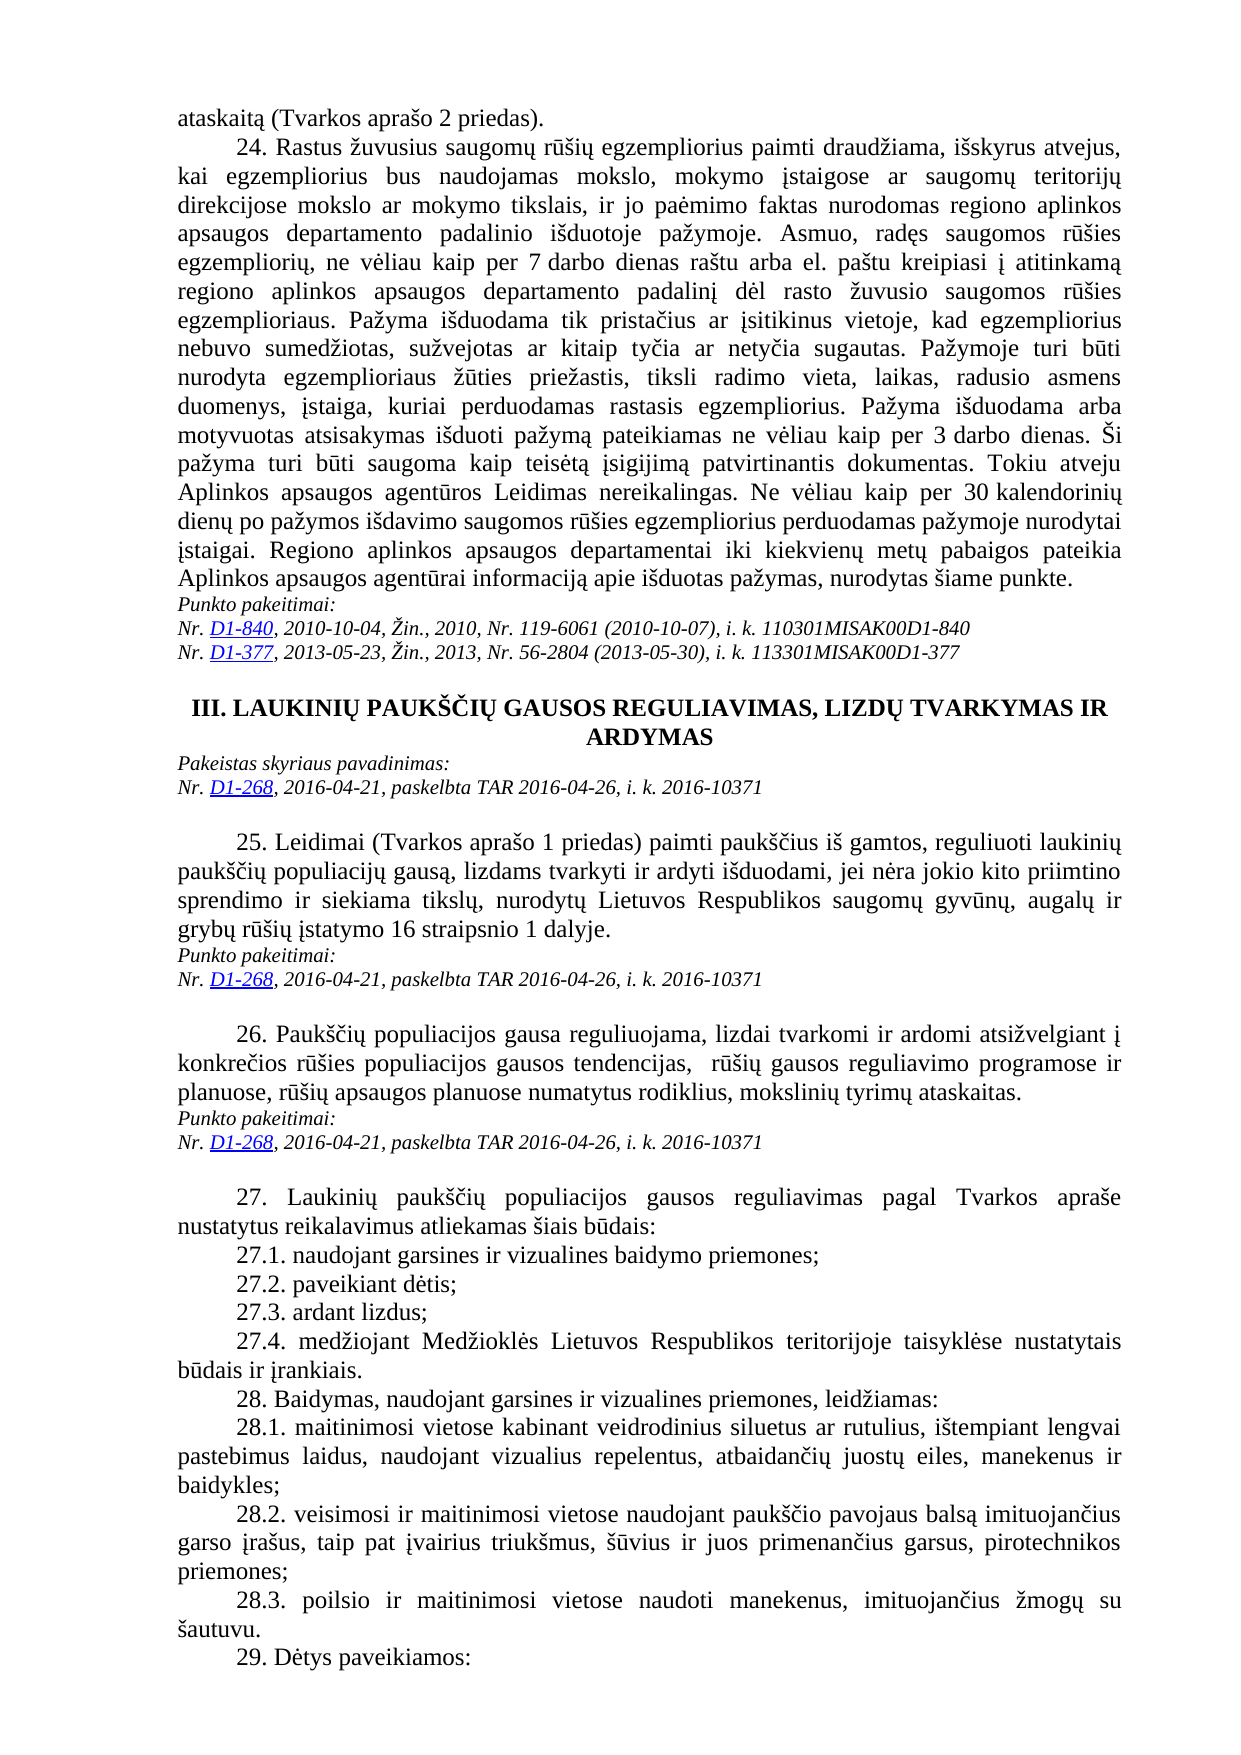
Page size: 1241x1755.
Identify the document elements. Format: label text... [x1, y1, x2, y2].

text Nr. D1-840, 2010-10-04, Žin., 2010, Nr. 119-6061 (2010-10-07), i. k. 110301MISAK00D1-840 [177, 616, 1122, 640]
text 29. Dėtys paveikiamos: [177, 1642, 1122, 1671]
text 28.3. poilsio ir maitinimosi vietose naudoti manekenus, imituojančius žmogų su šautuvu. [177, 1585, 1122, 1642]
text Nr. D1-268, 2016-04-21, paskelbta TAR 2016-04-26, i. k. 2016-10371 [177, 775, 1122, 799]
text Nr. D1-268, 2016-04-21, paskelbta TAR 2016-04-26, i. k. 2016-10371 [177, 967, 1122, 991]
text 28.1. maitinimosi vietose kabinant veidrodinius siluetus ar rutulius, ištempiant lengvai pastebimus laidus, naudojant vizualius repelentus, atbaidančių juostų eiles, manekenus ir baidykles; [177, 1412, 1122, 1499]
text 27.3. ardant lizdus; [177, 1297, 1122, 1326]
text 28. Baidymas, naudojant garsines ir vizualines priemones, leidžiamas: [177, 1384, 1122, 1412]
text ataskaitą (Tvarkos aprašo 2 priedas). [177, 103, 1122, 132]
text 27.1. naudojant garsines ir vizualines baidymo priemones; [177, 1240, 1122, 1269]
text 28.2. veisimosi ir maitinimosi vietose naudojant paukščio pavojaus balsą imituojančius garso įrašus, taip pat įvairius triukšmus, šūvius ir juos primenančius garsus, pirotechnikos priemones; [177, 1499, 1122, 1585]
text 26. Paukščių populiacijos gausa reguliuojama, lizdai tvarkomi ir ardomi atsižvelgiant į konkrečios rūšies populiacijos gausos tendencijas, rūšių gausos reguliavimo programose ir planuose, rūšių apsaugos planuose numatytus rodiklius, mokslinių tyrimų ataskaitas. [177, 1019, 1122, 1106]
text Punkto pakeitimai: [177, 942, 1122, 967]
text Pakeistas skyriaus pavadinimas: [177, 751, 1122, 775]
text III. LAUKINIŲ PAUKŠČIŲ GAUSOS REGULIAVIMAS, LIZDŲ TVARKYMAS IR ARDYMAS [177, 693, 1122, 751]
text Nr. D1-377, 2013-05-23, Žin., 2013, Nr. 56-2804 (2013-05-30), i. k. 113301MISAK00D1-377 [177, 640, 1122, 664]
text Punkto pakeitimai: [177, 592, 1122, 616]
text Punkto pakeitimai: [177, 1106, 1122, 1130]
text 27.2. paveikiant dėtis; [177, 1269, 1122, 1297]
text 27. Laukinių paukščių populiacijos gausos reguliavimas pagal Tvarkos apraše nustatytus reikalavimus atliekamas šiais būdais: [177, 1182, 1122, 1240]
text Nr. D1-268, 2016-04-21, paskelbta TAR 2016-04-26, i. k. 2016-10371 [177, 1130, 1122, 1154]
text 25. Leidimai (Tvarkos aprašo 1 priedas) paimti paukščius iš gamtos, reguliuoti laukinių paukščių populiacijų gausą, lizdams tvarkyti ir ardyti išduodami, jei nėra jokio kito priimtino sprendimo ir siekiama tikslų, nurodytų Lietuvos Respublikos saugomų gyvūnų, augalų ir grybų rūšių įstatymo 16 straipsnio 1 dalyje. [177, 827, 1122, 942]
text 27.4. medžiojant Medžioklės Lietuvos Respublikos teritorijoje taisyklėse nustatytais būdais ir įrankiais. [177, 1326, 1122, 1384]
text 24. Rastus žuvusius saugomų rūšių egzempliorius paimti draudžiama, išskyrus atvejus, kai egzempliorius bus naudojamas mokslo, mokymo įstaigose ar saugomų teritorijų direkcijose mokslo ar mokymo tikslais, ir jo paėmimo faktas nurodomas regiono aplinkos apsaugos departamento padalinio išduotoje pažymoje. Asmuo, radęs saugomos rūšies egzempliorių, ne vėliau kaip per 7 darbo dienas raštu arba el. paštu kreipiasi į atitinkamą regiono aplinkos apsaugos departamento padalinį dėl rasto žuvusio saugomos rūšies egzemplioriaus. Pažyma išduodama tik pristačius ar įsitikinus vietoje, kad egzempliorius nebuvo sumedžiotas, sužvejotas ar kitaip tyčia ar netyčia sugautas. Pažymoje turi būti nurodyta egzemplioriaus žūties priežastis, tiksli radimo vieta, laikas, radusio asmens duomenys, įstaiga, kuriai perduodamas rastasis egzempliorius. Pažyma išduodama arba motyvuotas atsisakymas išduoti pažymą pateikiamas ne vėliau kaip per 3 darbo dienas. Ši pažyma turi būti saugoma kaip teisėtą įsigijimą patvirtinantis dokumentas. Tokiu atveju Aplinkos apsaugos agentūros Leidimas nereikalingas. Ne vėliau kaip per 30 kalendorinių dienų po pažymos išdavimo saugomos rūšies egzempliorius perduodamas pažymoje nurodytai įstaigai. Regiono aplinkos apsaugos departamentai iki kiekvienų metų pabaigos pateikia Aplinkos apsaugos agentūrai informaciją apie išduotas pažymas, nurodytas šiame punkte. [177, 132, 1122, 592]
